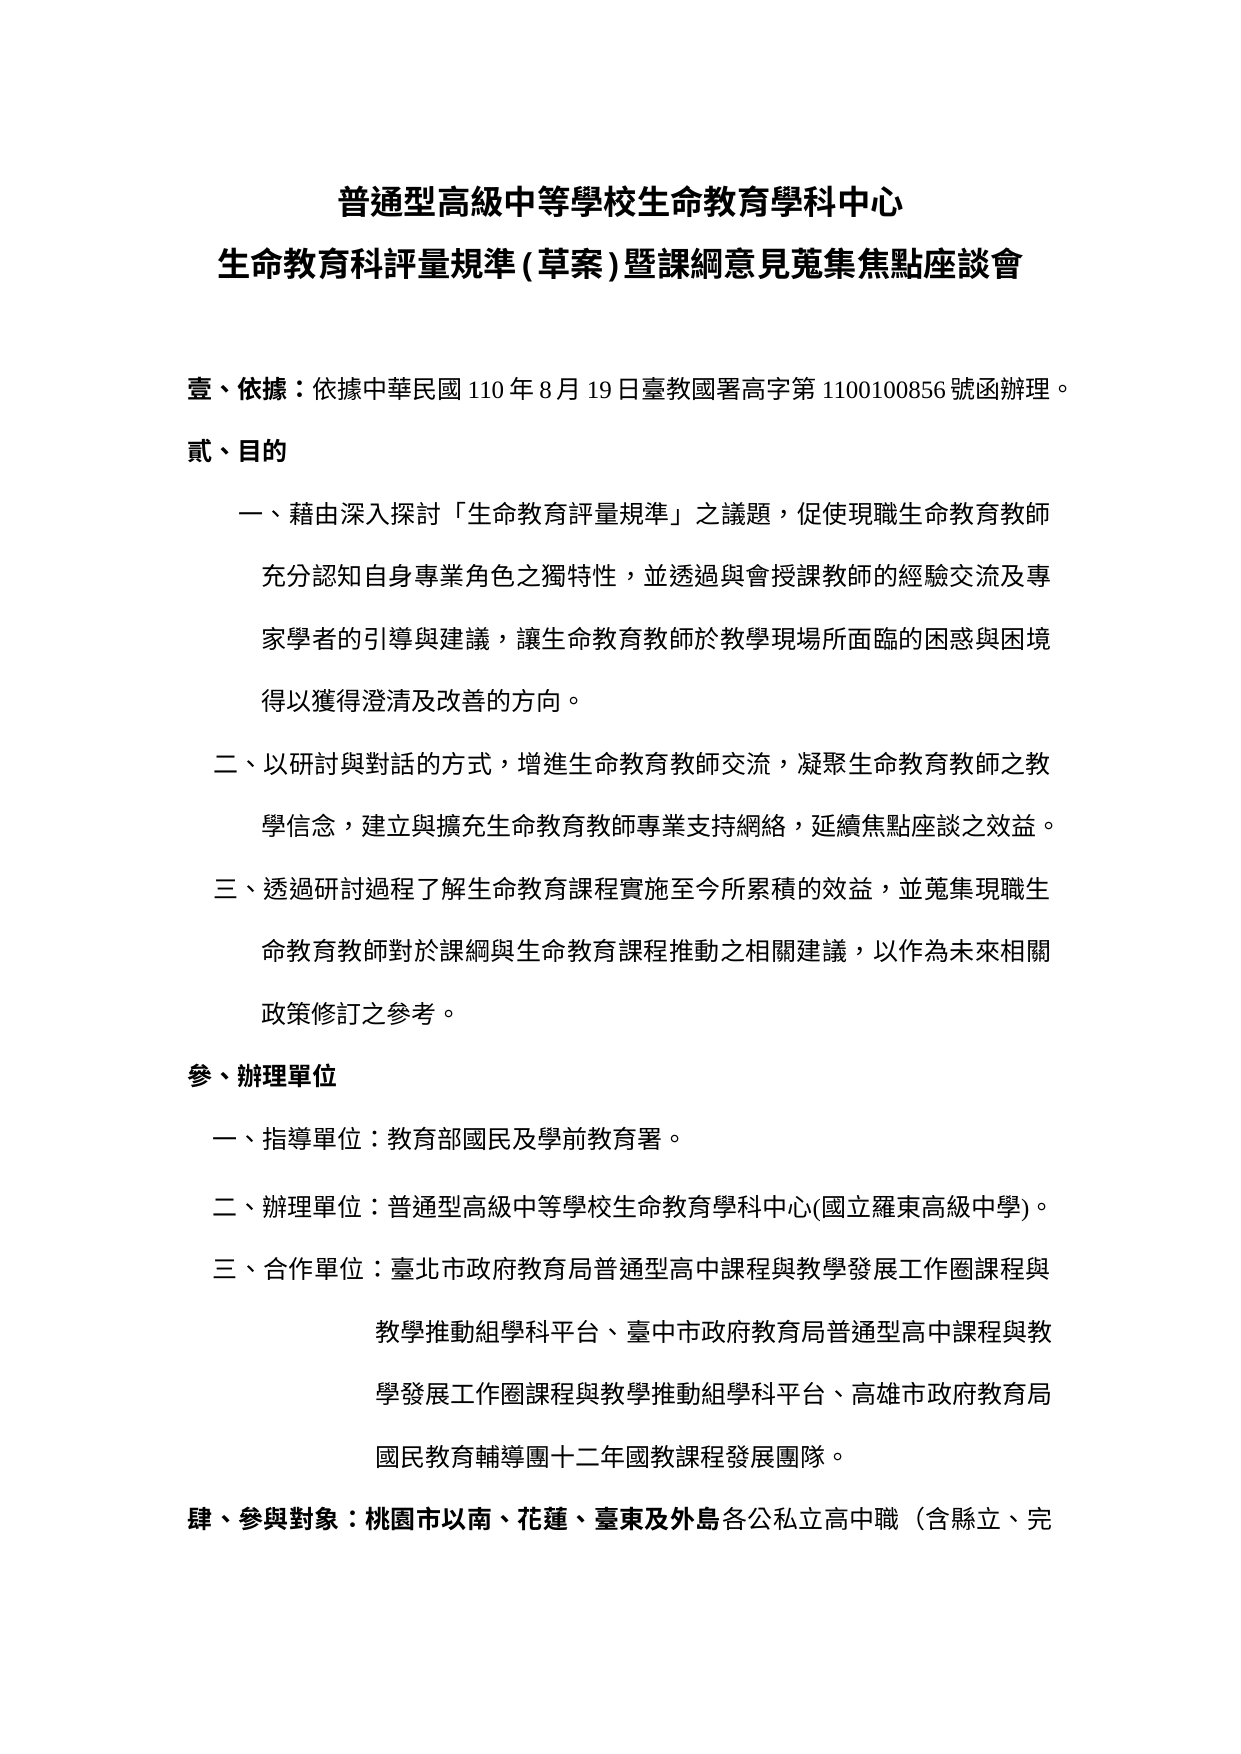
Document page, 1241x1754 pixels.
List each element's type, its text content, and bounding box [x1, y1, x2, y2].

text 肆、參與對象：桃園市以南、花蓮、臺東及外島各公私立高中職（含縣立、完 [187, 1476, 1053, 1539]
text 三、合作單位：臺北市政府教育局普通型高中課程與教學發展工作圈課程與教學推動組學科平台、臺中市政府教育局普通型高中課程與教學發展工作圈課程與教學推動組學科平台、高雄市政府教育局國民教育輔導團十二年國教課程發展團隊。 [212, 1226, 1053, 1476]
text 一、指導單位：教育部國民及學前教育署。 [187, 1096, 1053, 1158]
text 貳、目的 [187, 408, 1053, 471]
text 普通型高級中等學校生命教育學科中心 [187, 158, 1053, 221]
text 二、以研討與對話的方式，增進生命教育教師交流，凝聚生命教育教師之教學信念，建立與擴充生命教育教師專業支持網絡，延續焦點座談之效益。 [187, 721, 1053, 846]
text 三、透過研討過程了解生命教育課程實施至今所累積的效益，並蒐集現職生命教育教師對於課綱與生命教育課程推動之相關建議，以作為未來相關政策修訂之參考。 [187, 846, 1053, 1033]
text 參、辦理單位 [187, 1033, 1053, 1096]
text 生命教育科評量規準(草案)暨課綱意見蒐集焦點座談會 [187, 221, 1053, 283]
text 二、辦理單位：普通型高級中等學校生命教育學科中心(國立羅東高級中學)。 [187, 1164, 1053, 1226]
text 壹、依據：依據中華民國110年8月19日臺教國署高字第1100100856號函辦理。 [187, 346, 1053, 408]
text 一、藉由深入探討「生命教育評量規準」之議題，促使現職生命教育教師充分認知自身專業角色之獨特性，並透過與會授課教師的經驗交流及專家學者的引導與建議，讓生命教育教師於教學現場所面臨的困惑與困境得以獲得澄清及改善的方向。 [187, 471, 1053, 721]
